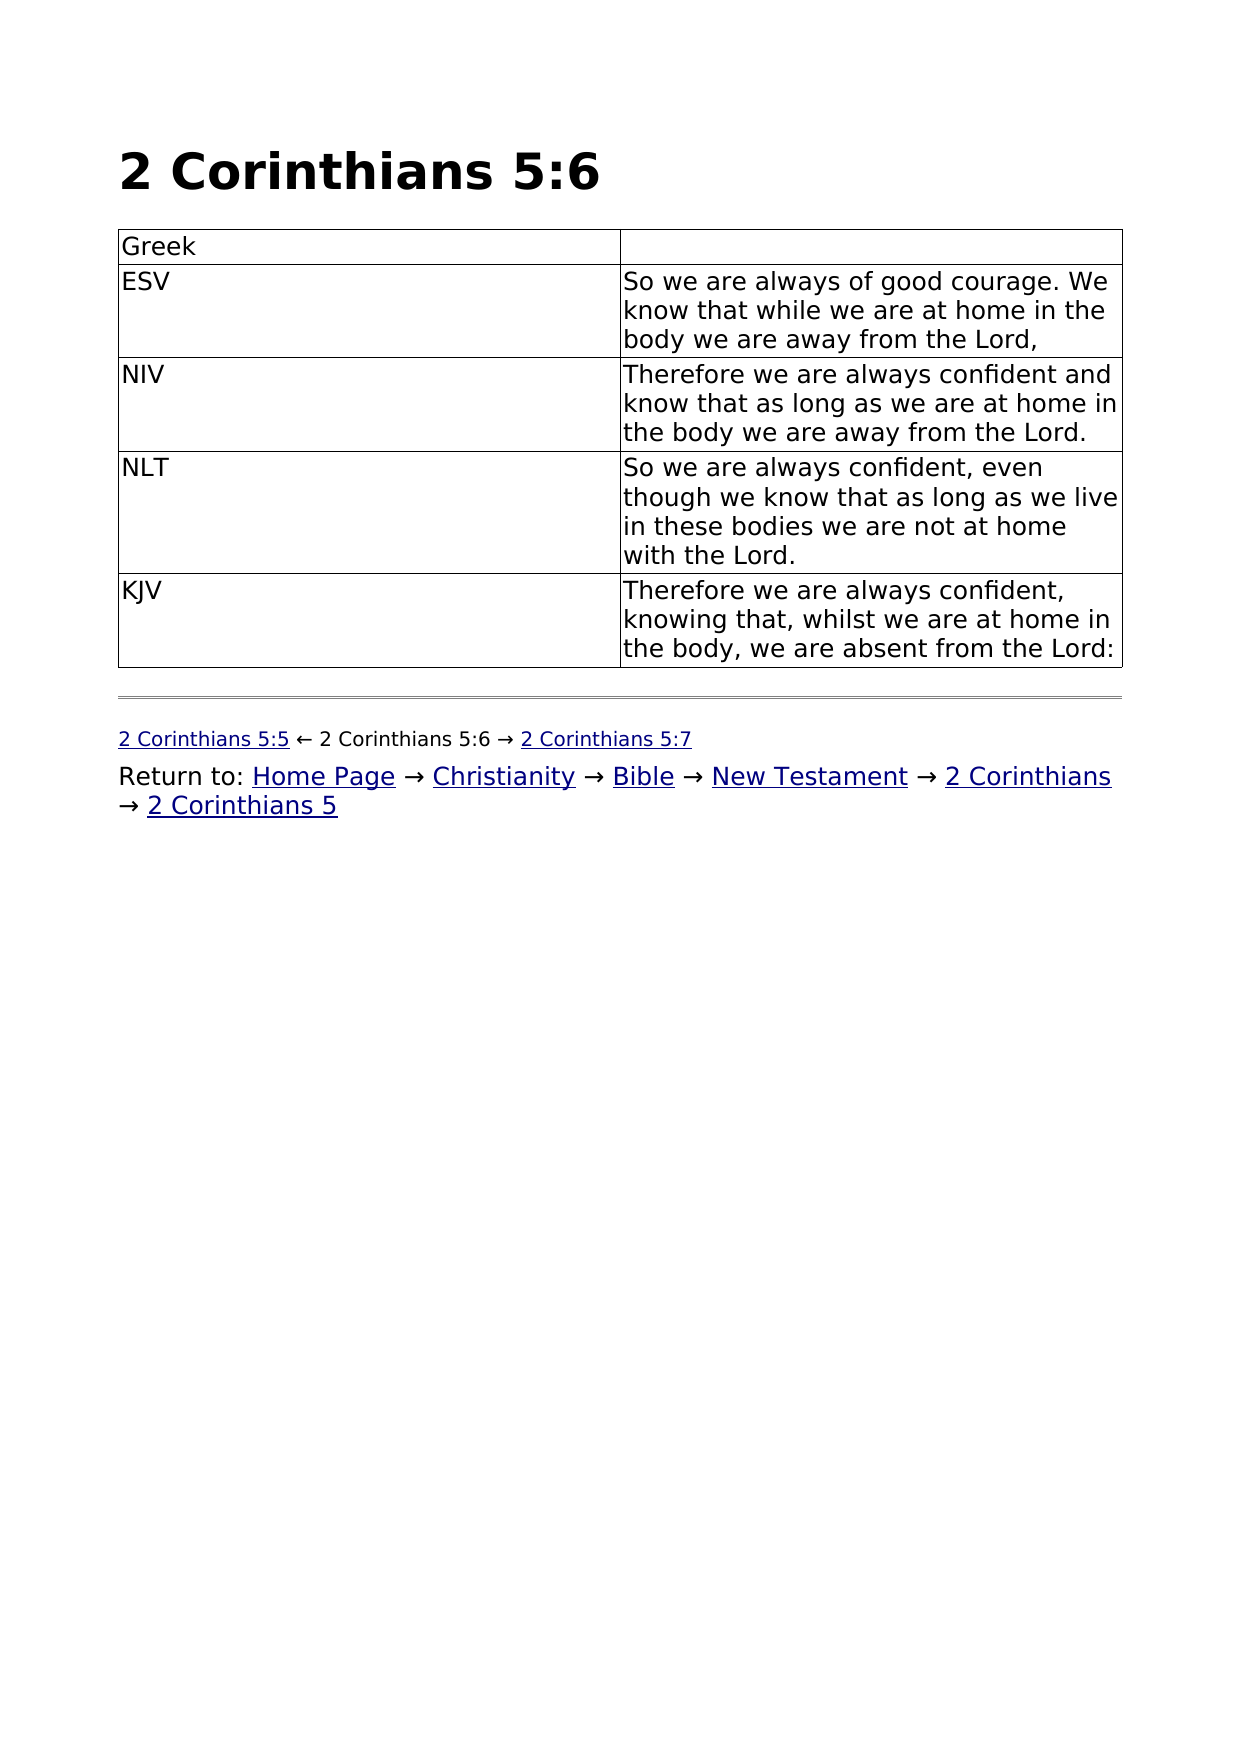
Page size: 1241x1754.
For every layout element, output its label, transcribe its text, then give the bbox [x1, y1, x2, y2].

text 2 Corinthians 5:5 ← 2 Corinthians 5:6 → 2 Corinthians 5:7 [118, 728, 1122, 762]
table_cell Therefore we are always confident, knowing that, whilst we are at home in the body, we are absent from the Lord: [621, 574, 1122, 667]
table_cell So we are always confident, even though we know that as long as we live in these bodies we are not at home with the Lord. [621, 452, 1122, 573]
table_cell So we are always of good courage. We know that while we are at home in the body we are away from the Lord, [621, 265, 1122, 357]
table_cell NIV [119, 358, 620, 451]
text Return to: Home Page → Christianity → Bible → New Testament → 2 Corinthians → 2 Corinthians 5 [118, 762, 1122, 820]
table_header Greek [119, 230, 620, 264]
table_cell ESV [119, 265, 620, 357]
subtitle 2 Corinthians 5:6 [118, 143, 1122, 201]
table_cell KJV [119, 574, 620, 667]
table_header [621, 230, 1122, 264]
table_cell NLT [119, 452, 620, 573]
table_cell Therefore we are always confident and know that as long as we are at home in the body we are away from the Lord. [621, 358, 1122, 451]
